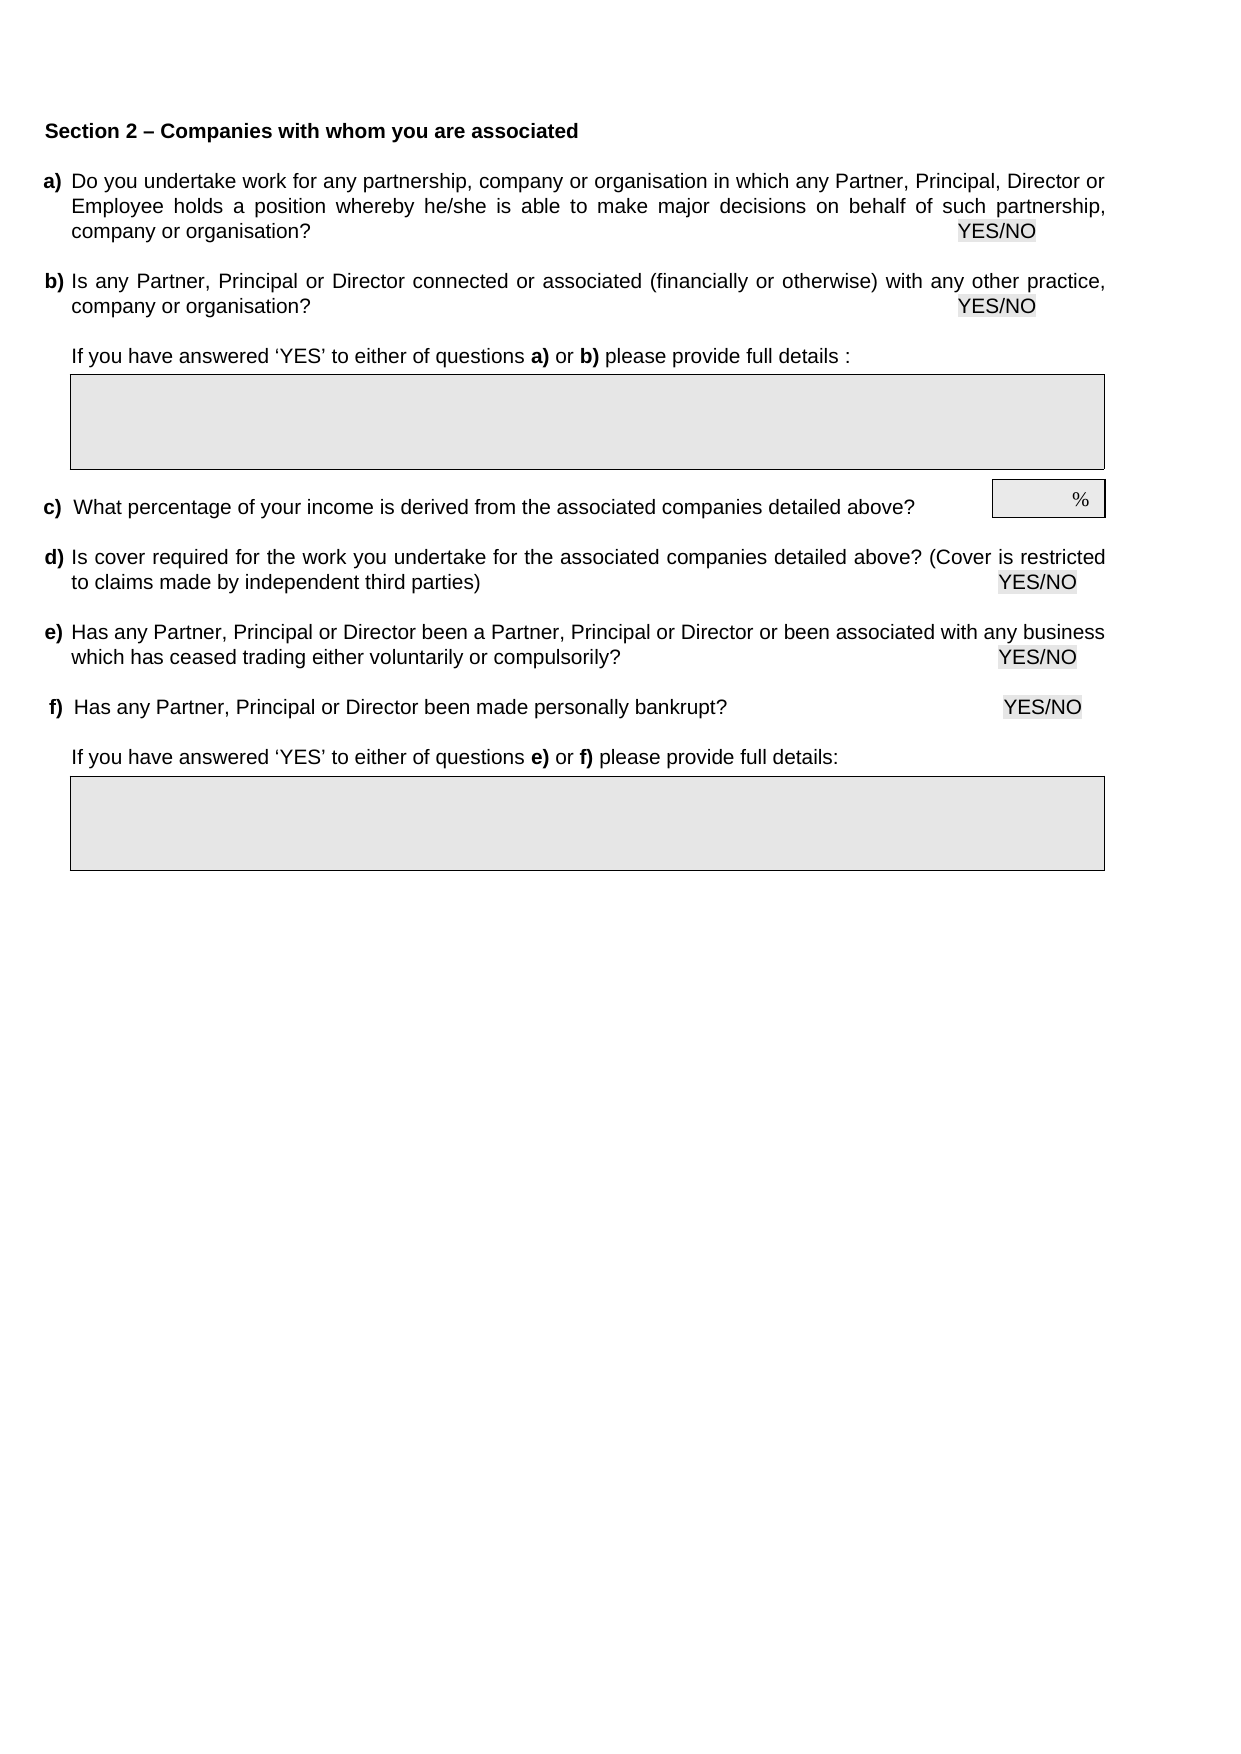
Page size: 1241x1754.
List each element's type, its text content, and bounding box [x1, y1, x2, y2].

text b) Is any Partner, Principal or Director connected or associated (financially or otherwise) with any other practice, company or organisation? YES/NO [44, 268, 1107, 318]
text f) Has any Partner, Principal or Director been made personally bankrupt? YES/NO [43, 694, 1122, 719]
table_header [71, 777, 1104, 870]
text c) What percentage of your income is derived from the associated companies detailed above? [43, 494, 1122, 519]
table_header [71, 375, 1104, 469]
text a) Do you undertake work for any partnership, company or organisation in which any Partner, Principal, Director or Employee holds a position whereby he/she is able to make major decisions on behalf of such partnership, company or organisation? YES/NO [43, 168, 1107, 243]
text Section 2 – Companies with whom you are associated [44, 118, 1122, 143]
text If you have answered ‘YES’ to either of questions a) or b) please provide full details : [43, 343, 1122, 368]
text % [1008, 488, 1089, 509]
text If you have answered ‘YES’ to either of questions e) or f) please provide full details: [71, 744, 1122, 769]
text d) Is cover required for the work you undertake for the associated companies detailed above? (Cover is restricted to claims made by independent third parties) YES/NO [44, 544, 1107, 594]
text e) Has any Partner, Principal or Director been a Partner, Principal or Director or been associated with any business which has ceased trading either voluntarily or compulsorily? YES/NO [44, 619, 1107, 669]
